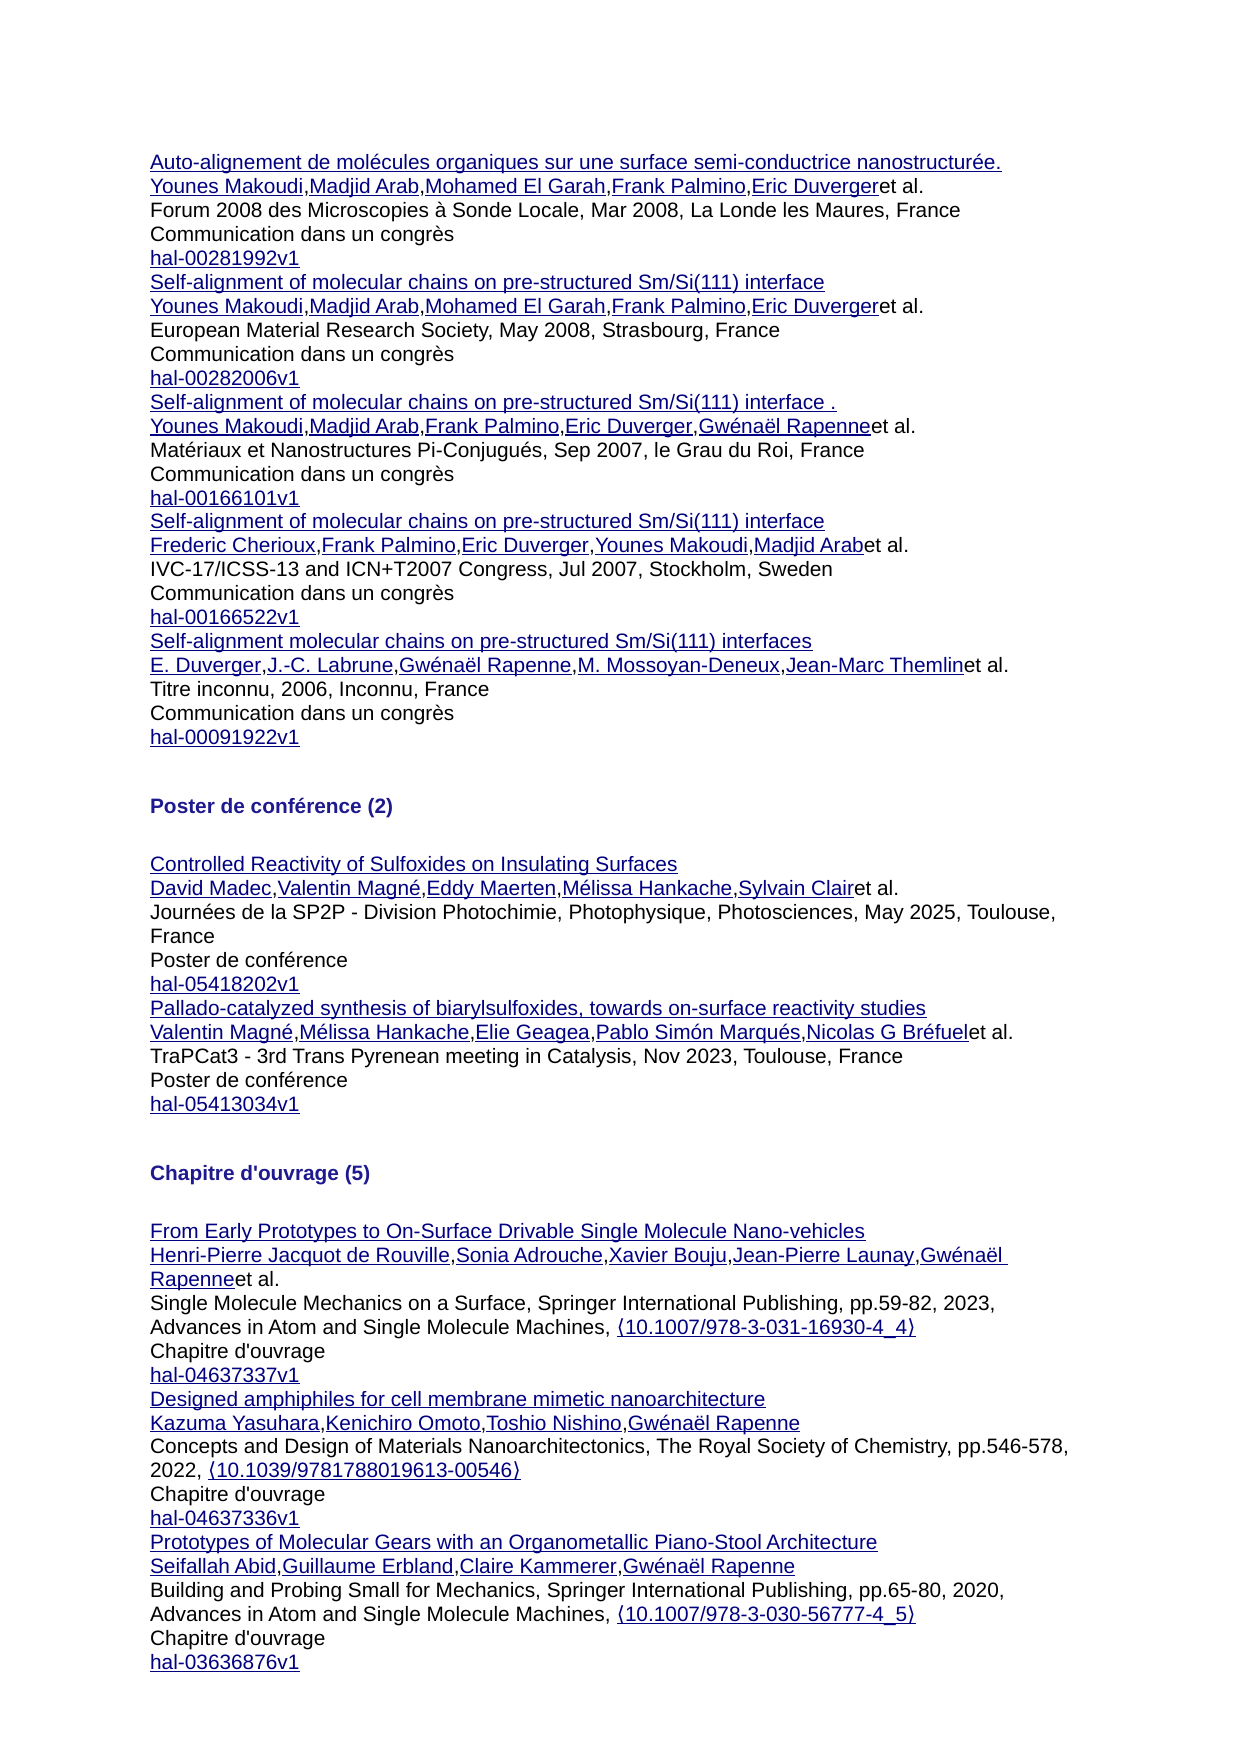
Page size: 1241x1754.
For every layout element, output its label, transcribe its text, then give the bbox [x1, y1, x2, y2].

table_header Controlled Reactivity of Sulfoxides on Insulating Surfaces David Madec,Valentin Magné,Eddy Maerten,Mélissa Hankache,Sylvain Clairet al. Journées de la SP2P - Division Photochimie, Photophysique, Photosciences, May 2025, Toulouse, France Poster de conférence hal-05418202v1 [150, 852, 1090, 996]
table_cell Self-alignment molecular chains on pre-structured Sm/Si(111) interfaces E. Duverger,J.-C. Labrune,Gwénaël Rapenne,M. Mossoyan-Deneux,Jean-Marc Themlinet al. Titre inconnu, 2006, Inconnu, France Communication dans un congrès hal-00091922v1 [150, 629, 1090, 749]
table_cell Prototypes of Molecular Gears with an Organometallic Piano-Stool Architecture Seifallah Abid,Guillaume Erbland,Claire Kammerer,Gwénaël Rapenne Building and Probing Small for Mechanics, Springer International Publishing, pp.65-80, 2020, Advances in Atom and Single Molecule Machines, ⟨10.1007/978-3-030-56777-4_5⟩ Chapitre d'ouvrage hal-03636876v1 [150, 1530, 1090, 1674]
table_cell Pallado-catalyzed synthesis of biarylsulfoxides, towards on-surface reactivity studies Valentin Magné,Mélissa Hankache,Elie Geagea,Pablo Simón Marqués,Nicolas G Bréfuelet al. TraPCat3 - 3rd Trans Pyrenean meeting in Catalysis, Nov 2023, Toulouse, France Poster de conférence hal-05413034v1 [150, 996, 1090, 1116]
table_cell Self-alignment of molecular chains on pre-structured Sm/Si(111) interface Younes Makoudi,Madjid Arab,Mohamed El Garah,Frank Palmino,Eric Duvergeret al. European Material Research Society, May 2008, Strasbourg, France Communication dans un congrès hal-00282006v1 [150, 270, 1090, 389]
table_cell Self-alignment of molecular chains on pre-structured Sm/Si(111) interface Frederic Cherioux,Frank Palmino,Eric Duverger,Younes Makoudi,Madjid Arabet al. IVC-17/ICSS-13 and ICN+T2007 Congress, Jul 2007, Stockholm, Sweden Communication dans un congrès hal-00166522v1 [150, 509, 1090, 629]
subtitle Poster de conférence (2) [150, 794, 1090, 818]
table_cell Self-alignment of molecular chains on pre-structured Sm/Si(111) interface . Younes Makoudi,Madjid Arab,Frank Palmino,Eric Duverger,Gwénaël Rapenneet al. Matériaux et Nanostructures Pi-Conjugués, Sep 2007, le Grau du Roi, France Communication dans un congrès hal-00166101v1 [150, 390, 1090, 509]
table_header From Early Prototypes to On-Surface Drivable Single Molecule Nano-vehicles Henri-Pierre Jacquot de Rouville,Sonia Adrouche,Xavier Bouju,Jean-Pierre Launay,Gwénaël Rapenneet al. Single Molecule Mechanics on a Surface, Springer International Publishing, pp.59-82, 2023, Advances in Atom and Single Molecule Machines, ⟨10.1007/978-3-031-16930-4_4⟩ Chapitre d'ouvrage hal-04637337v1 [150, 1219, 1090, 1386]
subtitle Chapitre d'ouvrage (5) [150, 1160, 1090, 1184]
table_cell Designed amphiphiles for cell membrane mimetic nanoarchitecture Kazuma Yasuhara,Kenichiro Omoto,Toshio Nishino,Gwénaël Rapenne Concepts and Design of Materials Nanoarchitectonics, The Royal Society of Chemistry, pp.546-578, 2022, ⟨10.1039/9781788019613-00546⟩ Chapitre d'ouvrage hal-04637336v1 [150, 1386, 1090, 1530]
table_cell Auto-alignement de molécules organiques sur une surface semi-conductrice nanostructurée. Younes Makoudi,Madjid Arab,Mohamed El Garah,Frank Palmino,Eric Duvergeret al. Forum 2008 des Microscopies à Sonde Locale, Mar 2008, La Londe les Maures, France Communication dans un congrès hal-00281992v1 [150, 150, 1090, 270]
